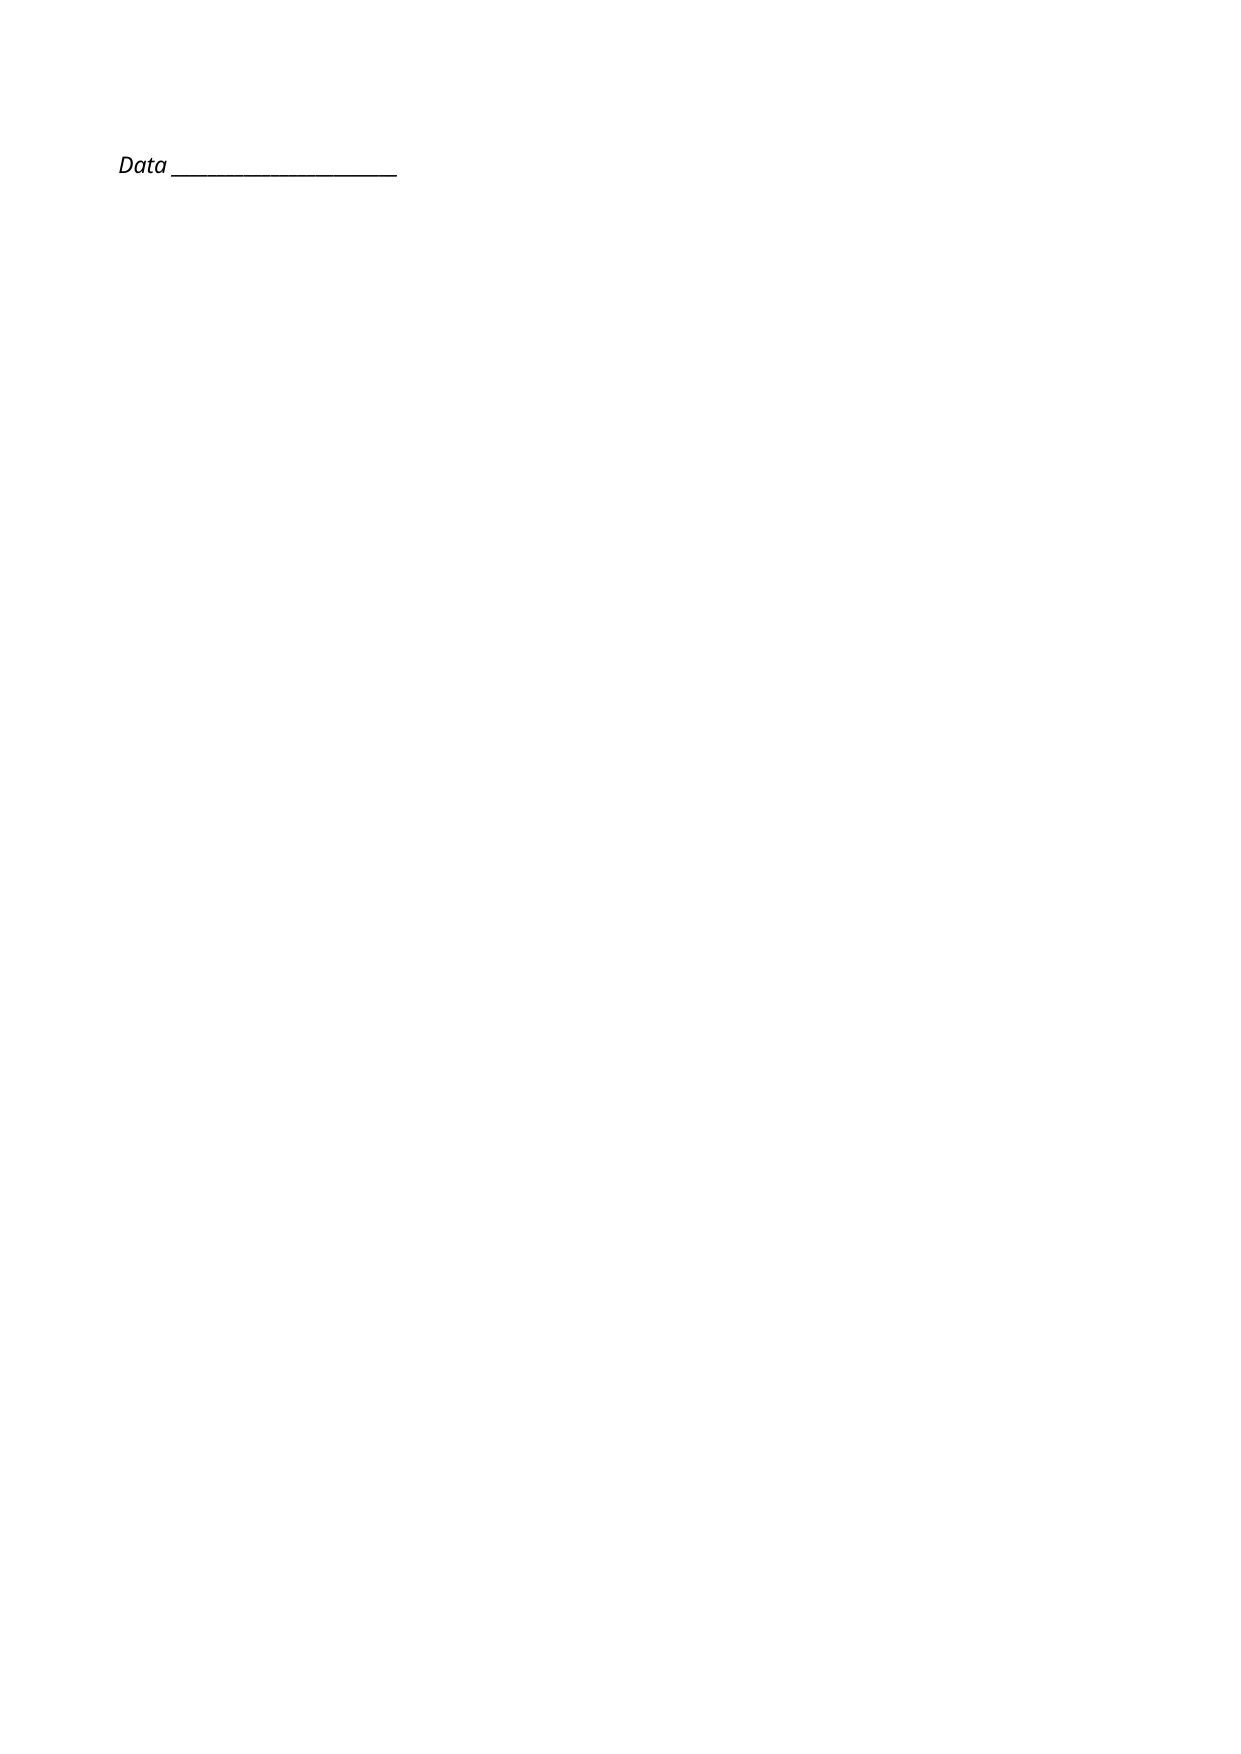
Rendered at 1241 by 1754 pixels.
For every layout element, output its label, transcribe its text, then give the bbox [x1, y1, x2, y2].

text Data _________________________ [118, 149, 1122, 181]
